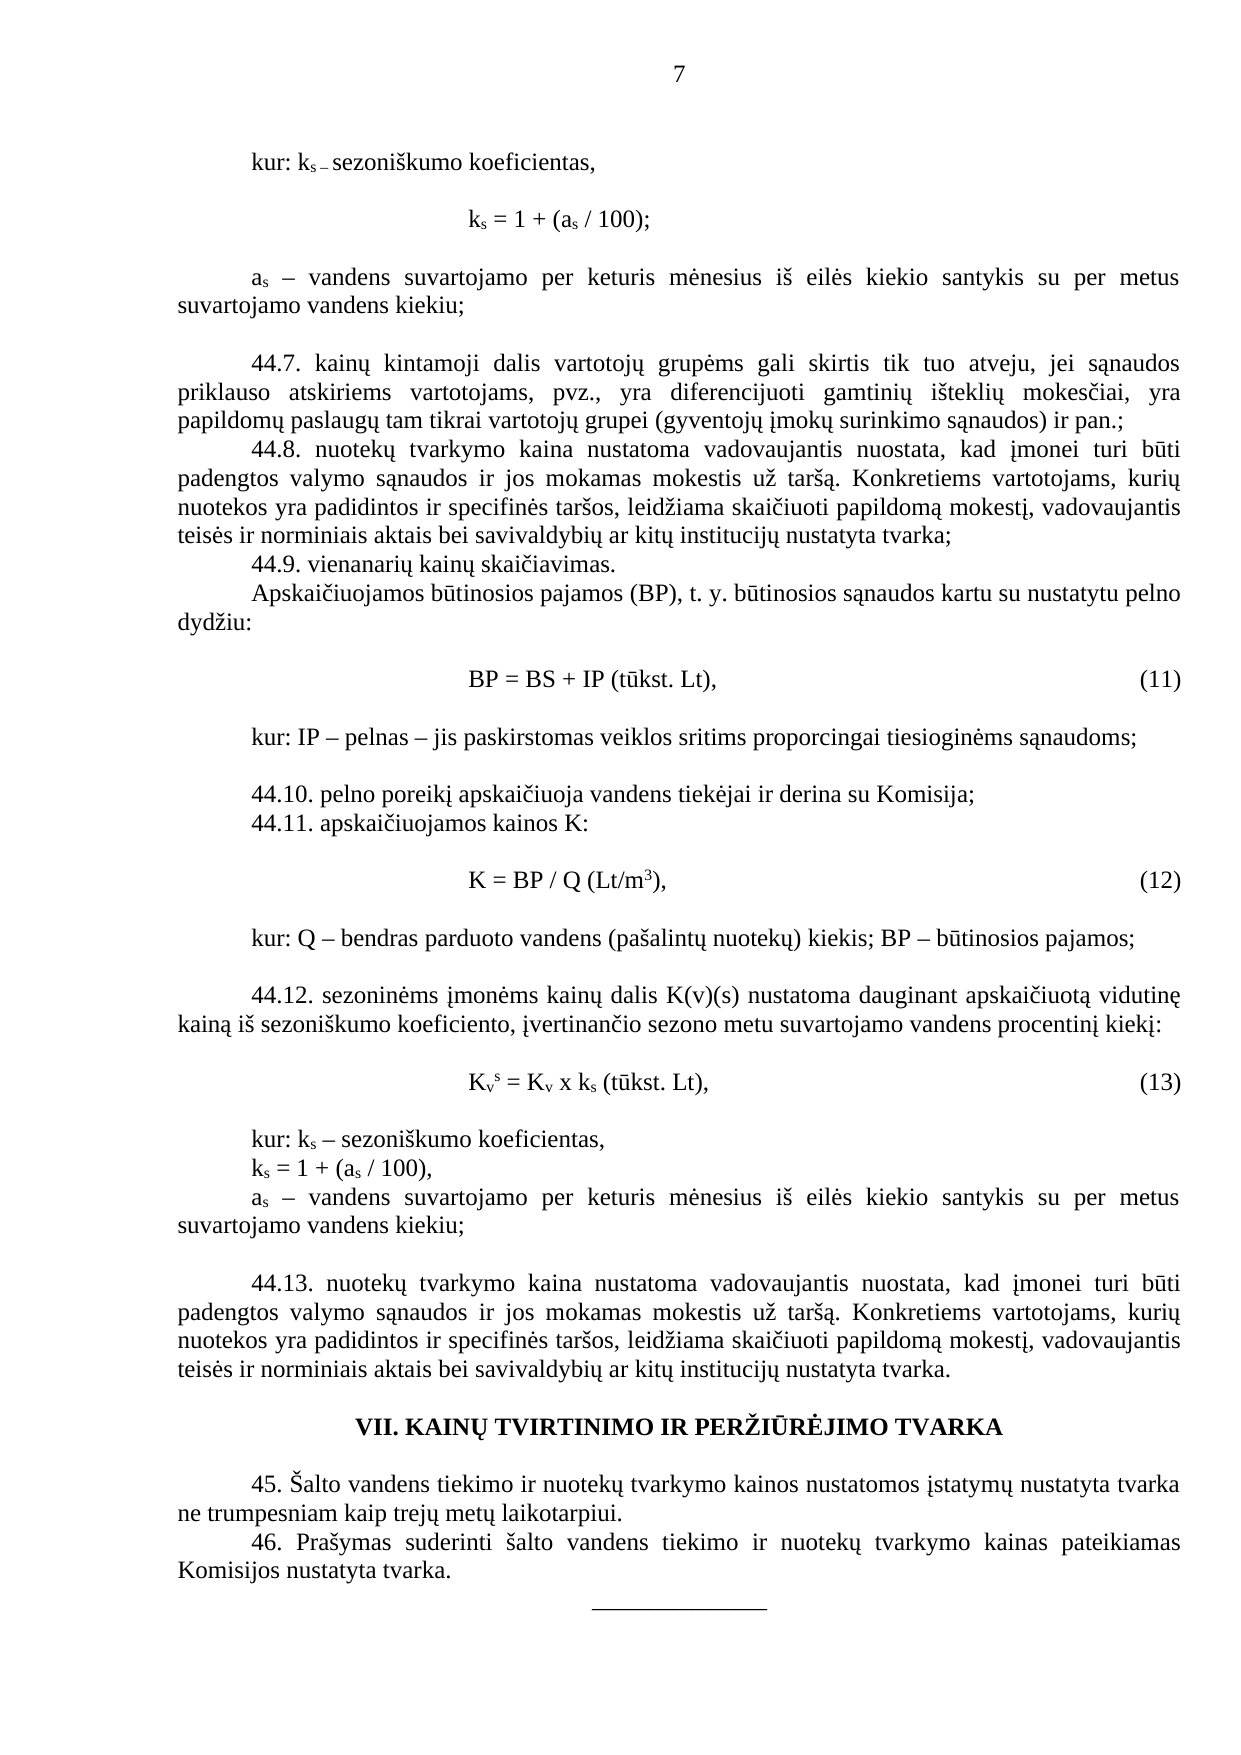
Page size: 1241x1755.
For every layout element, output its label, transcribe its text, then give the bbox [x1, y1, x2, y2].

text kur: ks – sezoniškumo koeficientas, [177, 1124, 1181, 1153]
text K = BP / Q (Lt/m3), (12) [177, 866, 1181, 894]
text ______________ [177, 1584, 1181, 1613]
text kur: Q – bendras parduoto vandens (pašalintų nuotekų) kiekis; BP – būtinosios pajamos; [177, 923, 1181, 952]
text ks = 1 + (as / 100), [177, 1153, 1181, 1182]
text Kvs = Kv x ks (tūkst. Lt), (13) [177, 1067, 1181, 1096]
text as – vandens suvartojamo per keturis mėnesius iš eilės kiekio santykis su per metus suvartojamo vandens kiekiu; [177, 1182, 1181, 1239]
text kur: IP – pelnas – jis paskirstomas veiklos sritims proporcingai tiesioginėms sąnaudoms; [177, 722, 1181, 751]
text 44.13. nuotekų tvarkymo kaina nustatoma vadovaujantis nuostata, kad įmonei turi būti padengtos valymo sąnaudos ir jos mokamas mokestis už taršą. Konkretiems vartotojams, kurių nuotekos yra padidintos ir specifinės taršos, leidžiama skaičiuoti papildomą mokestį, vadovaujantis teisės ir norminiais aktais bei savivaldybių ar kitų institucijų nustatyta tvarka. [177, 1268, 1181, 1383]
text VII. KAINŲ TVIRTINIMO IR PERŽIŪRĖJIMO TVARKA [177, 1412, 1181, 1441]
text 45. Šalto vandens tiekimo ir nuotekų tvarkymo kainos nustatomos įstatymų nustatyta tvarka ne trumpesniam kaip trejų metų laikotarpiui. [177, 1469, 1181, 1527]
text 46. Prašymas suderinti šalto vandens tiekimo ir nuotekų tvarkymo kainas pateikiamas Komisijos nustatyta tvarka. [177, 1527, 1181, 1584]
text ks = 1 + (as / 100); [177, 204, 1181, 233]
text kur: ks – sezoniškumo koeficientas, [177, 147, 1181, 176]
text 44.7. kainų kintamoji dalis vartotojų grupėms gali skirtis tik tuo atveju, jei sąnaudos priklauso atskiriems vartotojams, pvz., yra diferencijuoti gamtinių išteklių mokesčiai, yra papildomų paslaugų tam tikrai vartotojų grupei (gyventojų įmokų surinkimo sąnaudos) ir pan.; [177, 348, 1181, 434]
text 44.8. nuotekų tvarkymo kaina nustatoma vadovaujantis nuostata, kad įmonei turi būti padengtos valymo sąnaudos ir jos mokamas mokestis už taršą. Konkretiems vartotojams, kurių nuotekos yra padidintos ir specifinės taršos, leidžiama skaičiuoti papildomą mokestį, vadovaujantis teisės ir norminiais aktais bei savivaldybių ar kitų institucijų nustatyta tvarka; [177, 434, 1181, 549]
text 44.10. pelno poreikį apskaičiuoja vandens tiekėjai ir derina su Komisija; [177, 779, 1181, 808]
text Apskaičiuojamos būtinosios pajamos (BP), t. y. būtinosios sąnaudos kartu su nustatytu pelno dydžiu: [177, 578, 1181, 636]
text 44.11. apskaičiuojamos kainos K: [177, 808, 1181, 837]
text as – vandens suvartojamo per keturis mėnesius iš eilės kiekio santykis su per metus suvartojamo vandens kiekiu; [177, 262, 1181, 319]
text BP = BS + IP (tūkst. Lt), (11) [177, 664, 1181, 693]
text 44.12. sezoninėms įmonėms kainų dalis K(v)(s) nustatoma dauginant apskaičiuotą vidutinę kainą iš sezoniškumo koeficiento, įvertinančio sezono metu suvartojamo vandens procentinį kiekį: [177, 981, 1181, 1038]
text 44.9. vienanarių kainų skaičiavimas. [177, 549, 1181, 578]
